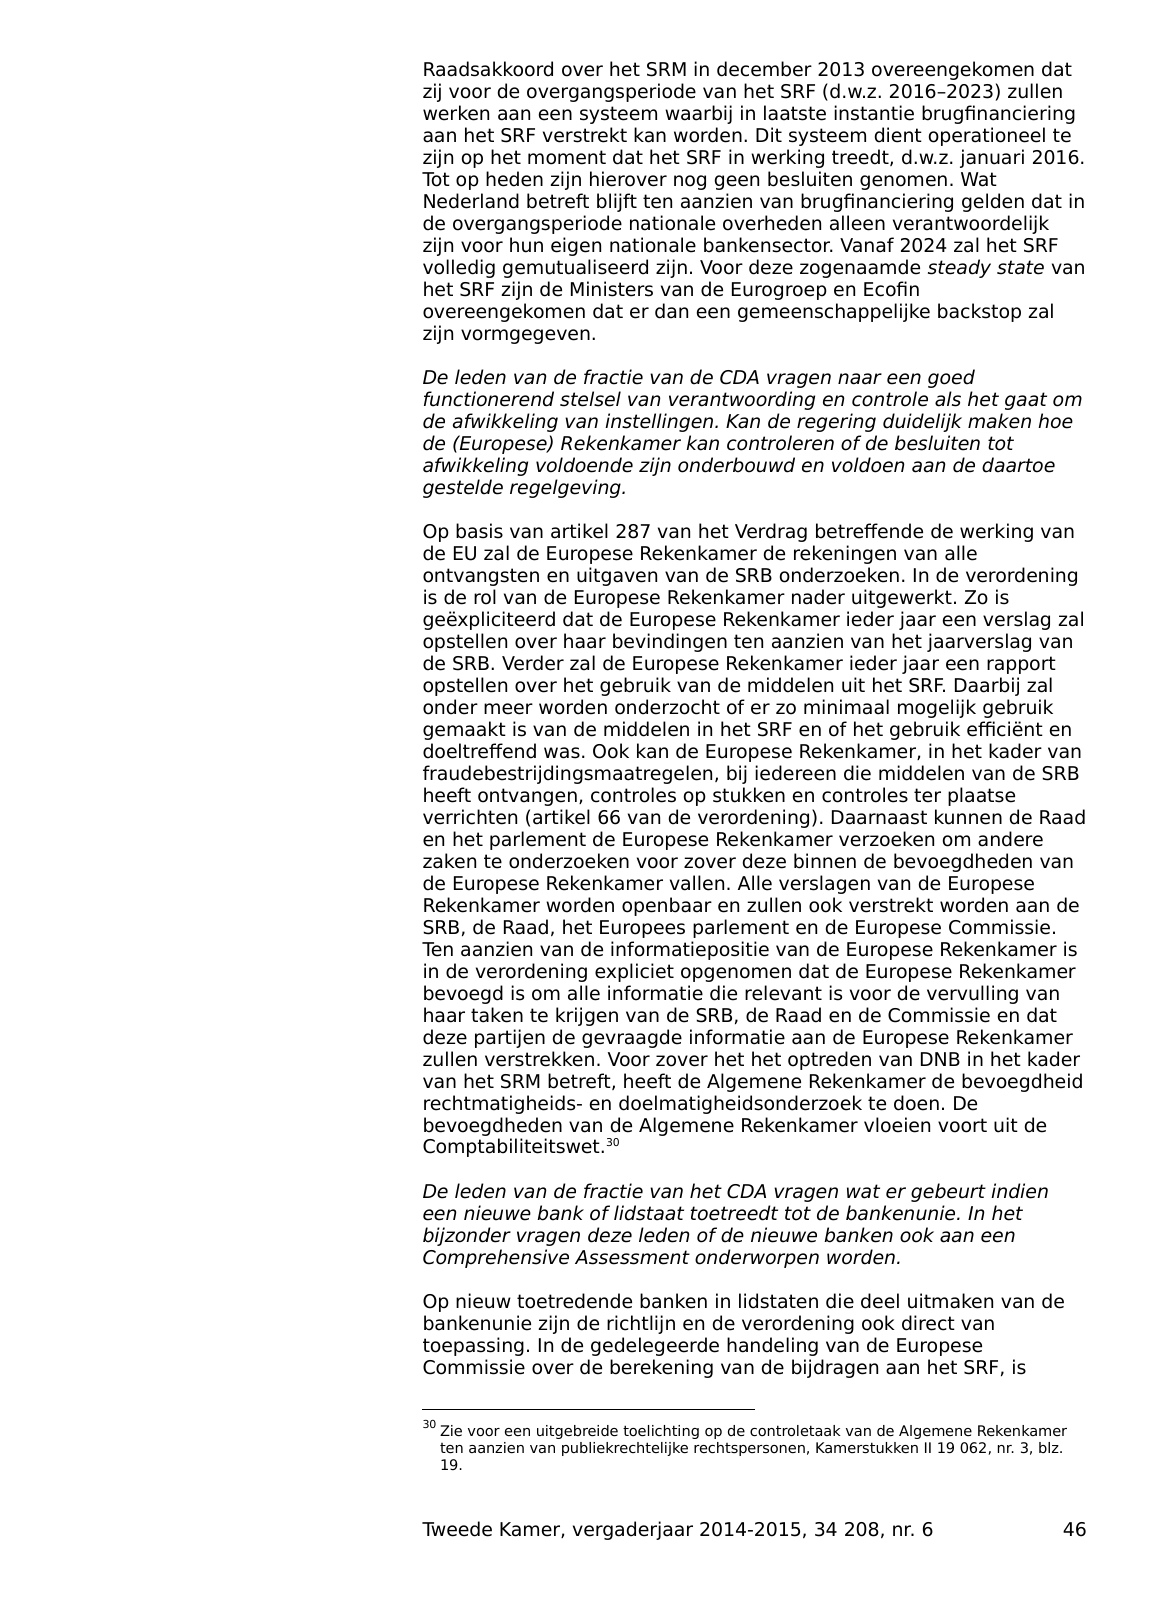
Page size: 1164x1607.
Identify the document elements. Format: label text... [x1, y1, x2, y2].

text De leden van de fractie van het CDA vragen wat er gebeurt indien een nieuwe bank of lidstaat toetreedt tot de bankenunie. In het bijzonder vragen deze leden of de nieuwe banken ook aan een Comprehensive Assessment onderworpen worden. [422, 1181, 1087, 1268]
text Op nieuw toetredende banken in lidstaten die deel uitmaken van de bankenunie zijn de richtlijn en de verordening ook direct van toepassing. In de gedelegeerde handeling van de Europese Commissie over de berekening van de bijdragen aan het SRF, is [422, 1291, 1087, 1379]
text Zie voor een uitgebreide toelichting op de controletaak van de Algemene Rekenkamer ten aanzien van publiekrechtelijke rechtspersonen, Kamerstukken II 19 062, nr. 3, blz. 19. [422, 1418, 1087, 1474]
text Raadsakkoord over het SRM in december 2013 overeengekomen dat zij voor de overgangsperiode van het SRF (d.w.z. 2016–2023) zullen werken aan een systeem waarbij in laatste instantie brugfinanciering aan het SRF verstrekt kan worden. Dit systeem dient operationeel te zijn op het moment dat het SRF in werking treedt, d.w.z. januari 2016. Tot op heden zijn hierover nog geen besluiten genomen. Wat Nederland betreft blijft ten aanzien van brugfinanciering gelden dat in de overgangsperiode nationale overheden alleen verantwoordelijk zijn voor hun eigen nationale bankensector. Vanaf 2024 zal het SRF volledig gemutualiseerd zijn. Voor deze zogenaamde steady state van het SRF zijn de Ministers van de Eurogroep en Ecofin overeengekomen dat er dan een gemeenschappelijke backstop zal zijn vormgegeven. [422, 59, 1087, 345]
text Op basis van artikel 287 van het Verdrag betreffende de werking van de EU zal de Europese Rekenkamer de rekeningen van alle ontvangsten en uitgaven van de SRB onderzoeken. In de verordening is de rol van de Europese Rekenkamer nader uitgewerkt. Zo is geëxpliciteerd dat de Europese Rekenkamer ieder jaar een verslag zal opstellen over haar bevindingen ten aanzien van het jaarverslag van de SRB. Verder zal de Europese Rekenkamer ieder jaar een rapport opstellen over het gebruik van de middelen uit het SRF. Daarbij zal onder meer worden onderzocht of er zo minimaal mogelijk gebruik gemaakt is van de middelen in het SRF en of het gebruik efficiënt en doeltreffend was. Ook kan de Europese Rekenkamer, in het kader van fraudebestrijdingsmaatregelen, bij iedereen die middelen van de SRB heeft ontvangen, controles op stukken en controles ter plaatse verrichten (artikel 66 van de verordening). Daarnaast kunnen de Raad en het parlement de Europese Rekenkamer verzoeken om andere zaken te onderzoeken voor zover deze binnen de bevoegdheden van de Europese Rekenkamer vallen. Alle verslagen van de Europese Rekenkamer worden openbaar en zullen ook verstrekt worden aan de SRB, de Raad, het Europees parlement en de Europese Commissie. Ten aanzien van de informatiepositie van de Europese Rekenkamer is in de verordening expliciet opgenomen dat de Europese Rekenkamer bevoegd is om alle informatie die relevant is voor de vervulling van haar taken te krijgen van de SRB, de Raad en de Commissie en dat deze partijen de gevraagde informatie aan de Europese Rekenkamer zullen verstrekken. Voor zover het het optreden van DNB in het kader van het SRM betreft, heeft de Algemene Rekenkamer de bevoegdheid rechtmatigheids- en doelmatigheidsonderzoek te doen. De bevoegdheden van de Algemene Rekenkamer vloeien voort uit de Comptabiliteitswet. [422, 521, 1087, 1158]
text De leden van de fractie van de CDA vragen naar een goed functionerend stelsel van verantwoording en controle als het gaat om de afwikkeling van instellingen. Kan de regering duidelijk maken hoe de (Europese) Rekenkamer kan controleren of de besluiten tot afwikkeling voldoende zijn onderbouwd en voldoen aan de daartoe gestelde regelgeving. [422, 367, 1087, 499]
